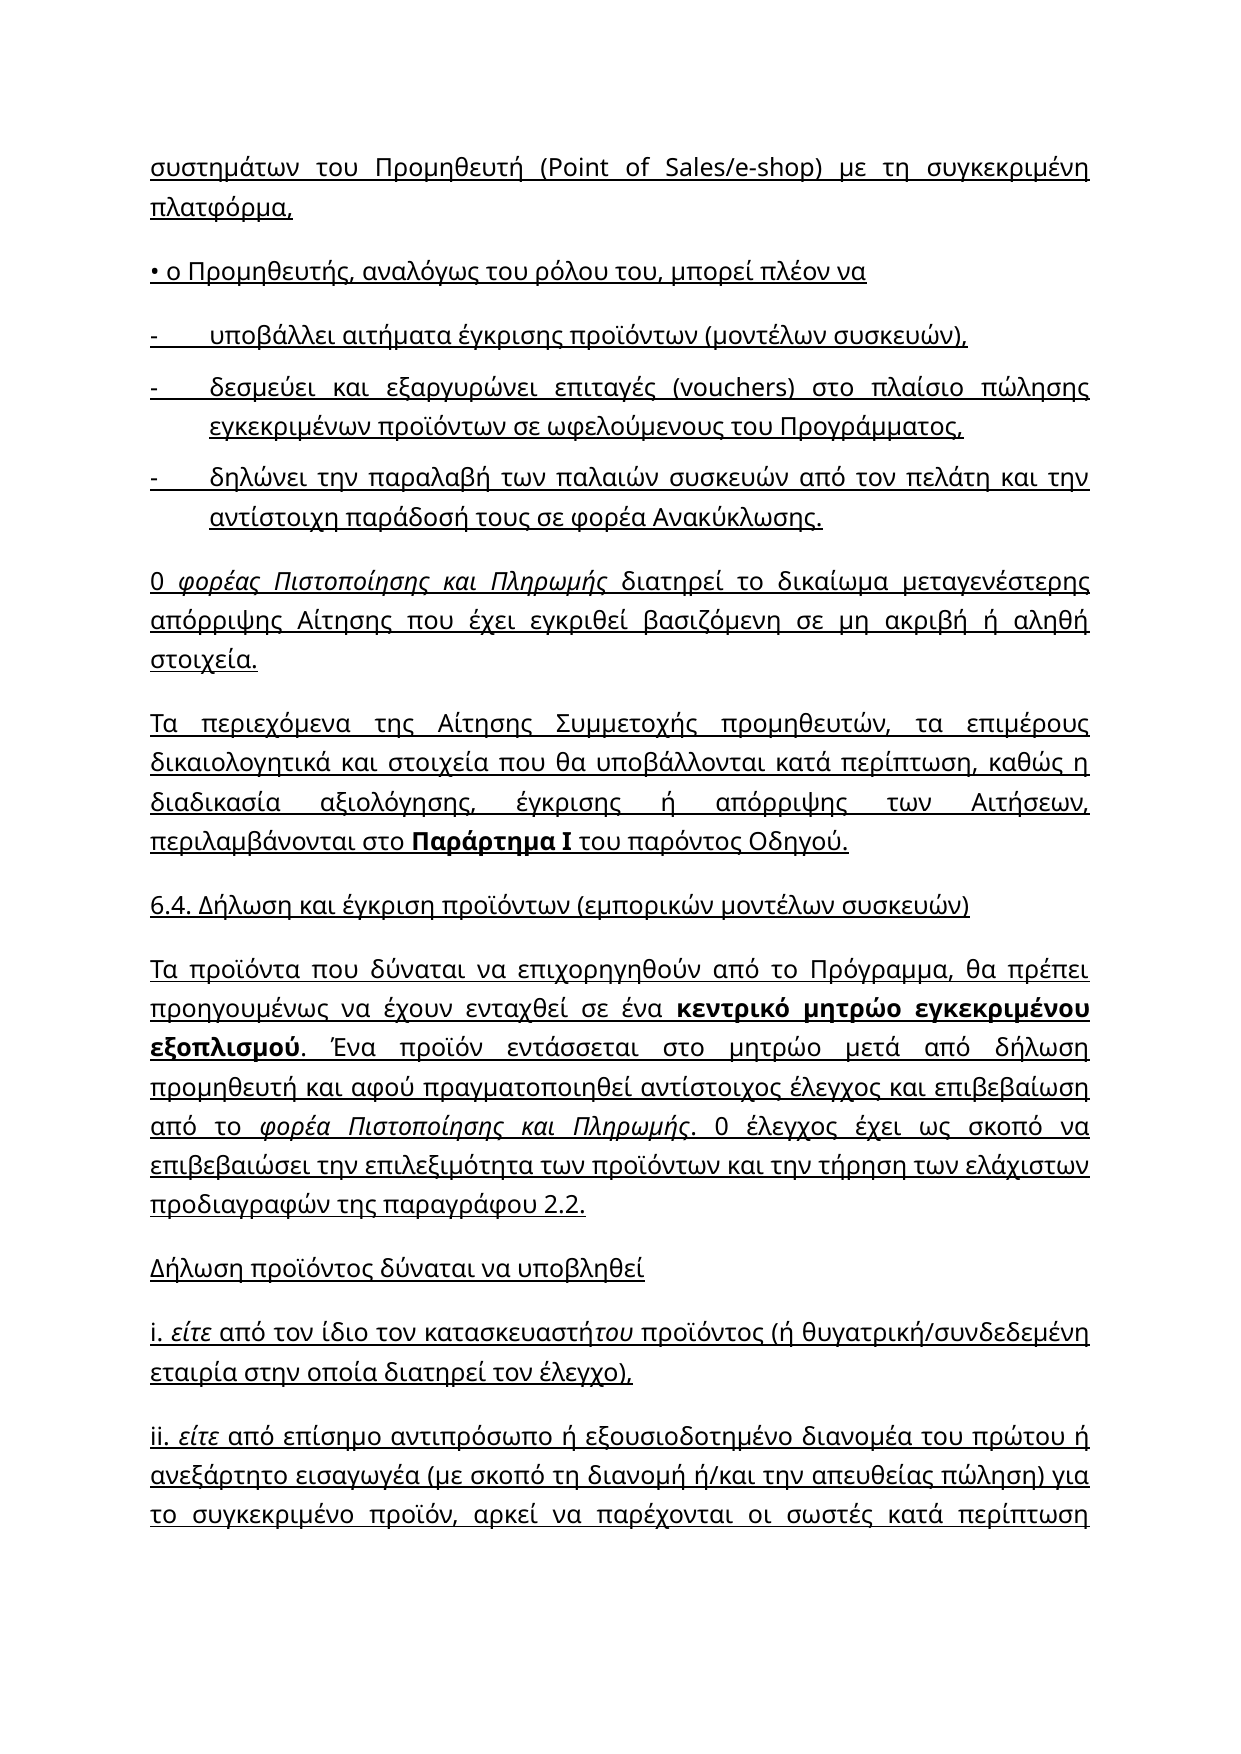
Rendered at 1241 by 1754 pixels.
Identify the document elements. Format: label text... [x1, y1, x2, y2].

text προμηθευτή και αφού πραγματοποιηθεί αντίστοιχος έλεγχος και επιβεβαίωση [150, 1061, 1090, 1098]
text το συγκεκριμένο προϊόν, αρκεί να παρέχονται οι σωστές κατά περίπτωση [150, 1488, 1090, 1526]
text • ο Προμηθευτής, αναλόγως του ρόλου του, μπορεί πλέον να [150, 253, 1090, 287]
list - δηλώνει την παραλαβή των παλαιών συσκευών από τον πελάτη και την [150, 460, 1090, 489]
text προηγουμένως να έχουν ενταχθεί σε ένα κεντρικό μητρώο εγκεκριμένου [150, 982, 1090, 1020]
text 0 φορέας Πιστοποίησης και Πληρωμής διατηρεί το δικαίωμα μεταγενέστερης [150, 563, 1090, 592]
text στοιχεία. [150, 633, 1090, 676]
text περιλαμβάνονται στο Παράρτημα Ι του παρόντος Οδηγού. [150, 815, 1090, 857]
text διαδικασία αξιολόγησης, έγκρισης ή απόρριψης των Αιτήσεων, [150, 776, 1090, 813]
text 6.4. Δήλωση και έγκριση προϊόντων (εμπορικών μοντέλων συσκευών) [150, 887, 1090, 922]
list αντίστοιχη παράδοσή τους σε φορέα Ανακύκλωσης. [150, 491, 1090, 533]
text i. είτε από τον ίδιο τον κατασκευαστήτου προϊόντος (ή θυγατρική/συνδεδεμένη [150, 1315, 1090, 1344]
text ii. είτε από επίσημο αντιπρόσωπο ή εξουσιοδοτημένο διανομέα του πρώτου ή [150, 1418, 1090, 1447]
text Τα προϊόντα που δύναται να επιχορηγηθούν από το Πρόγραμμα, θα πρέπει [150, 952, 1090, 981]
text δικαιολογητικά και στοιχεία που θα υποβάλλονται κατά περίπτωση, καθώς η [150, 737, 1090, 774]
text Δήλωση προϊόντος δύναται να υποβληθεί [150, 1251, 1090, 1285]
text συστημάτων του Προμηθευτή (Point of Sales/e-shop) με τη συγκεκριμένη [150, 150, 1090, 179]
text από το φορέα Πιστοποίησης και Πληρωμής. 0 έλεγχος έχει ως σκοπό να [150, 1100, 1090, 1137]
list εγκεκριμένων προϊόντων σε ωφελούμενους του Προγράμματος, [150, 400, 1090, 442]
list - υποβάλλει αιτήματα έγκρισης προϊόντων (μοντέλων συσκευών), [150, 317, 1090, 352]
text εταιρία στην οποία διατηρεί τον έλεγχο), [150, 1346, 1090, 1388]
list - δεσμεύει και εξαργυρώνει επιταγές (vouchers) στο πλαίσιο πώλησης [150, 369, 1090, 398]
text ανεξάρτητο εισαγωγέα (με σκοπό τη διανομή ή/και την απευθείας πώληση) για [150, 1449, 1090, 1486]
text προδιαγραφών της παραγράφου 2.2. [150, 1178, 1090, 1221]
text πλατφόρμα, [150, 181, 1090, 223]
text Τα περιεχόμενα της Αίτησης Συμμετοχής προμηθευτών, τα επιμέρους [150, 706, 1090, 735]
text επιβεβαιώσει την επιλεξιμότητα των προϊόντων και την τήρηση των ελάχιστων [150, 1139, 1090, 1176]
text απόρριψης Αίτησης που έχει εγκριθεί βασιζόμενη σε μη ακριβή ή αληθή [150, 594, 1090, 631]
text εξοπλισμού. Ένα προϊόν εντάσσεται στο μητρώο μετά από δήλωση [150, 1022, 1090, 1059]
